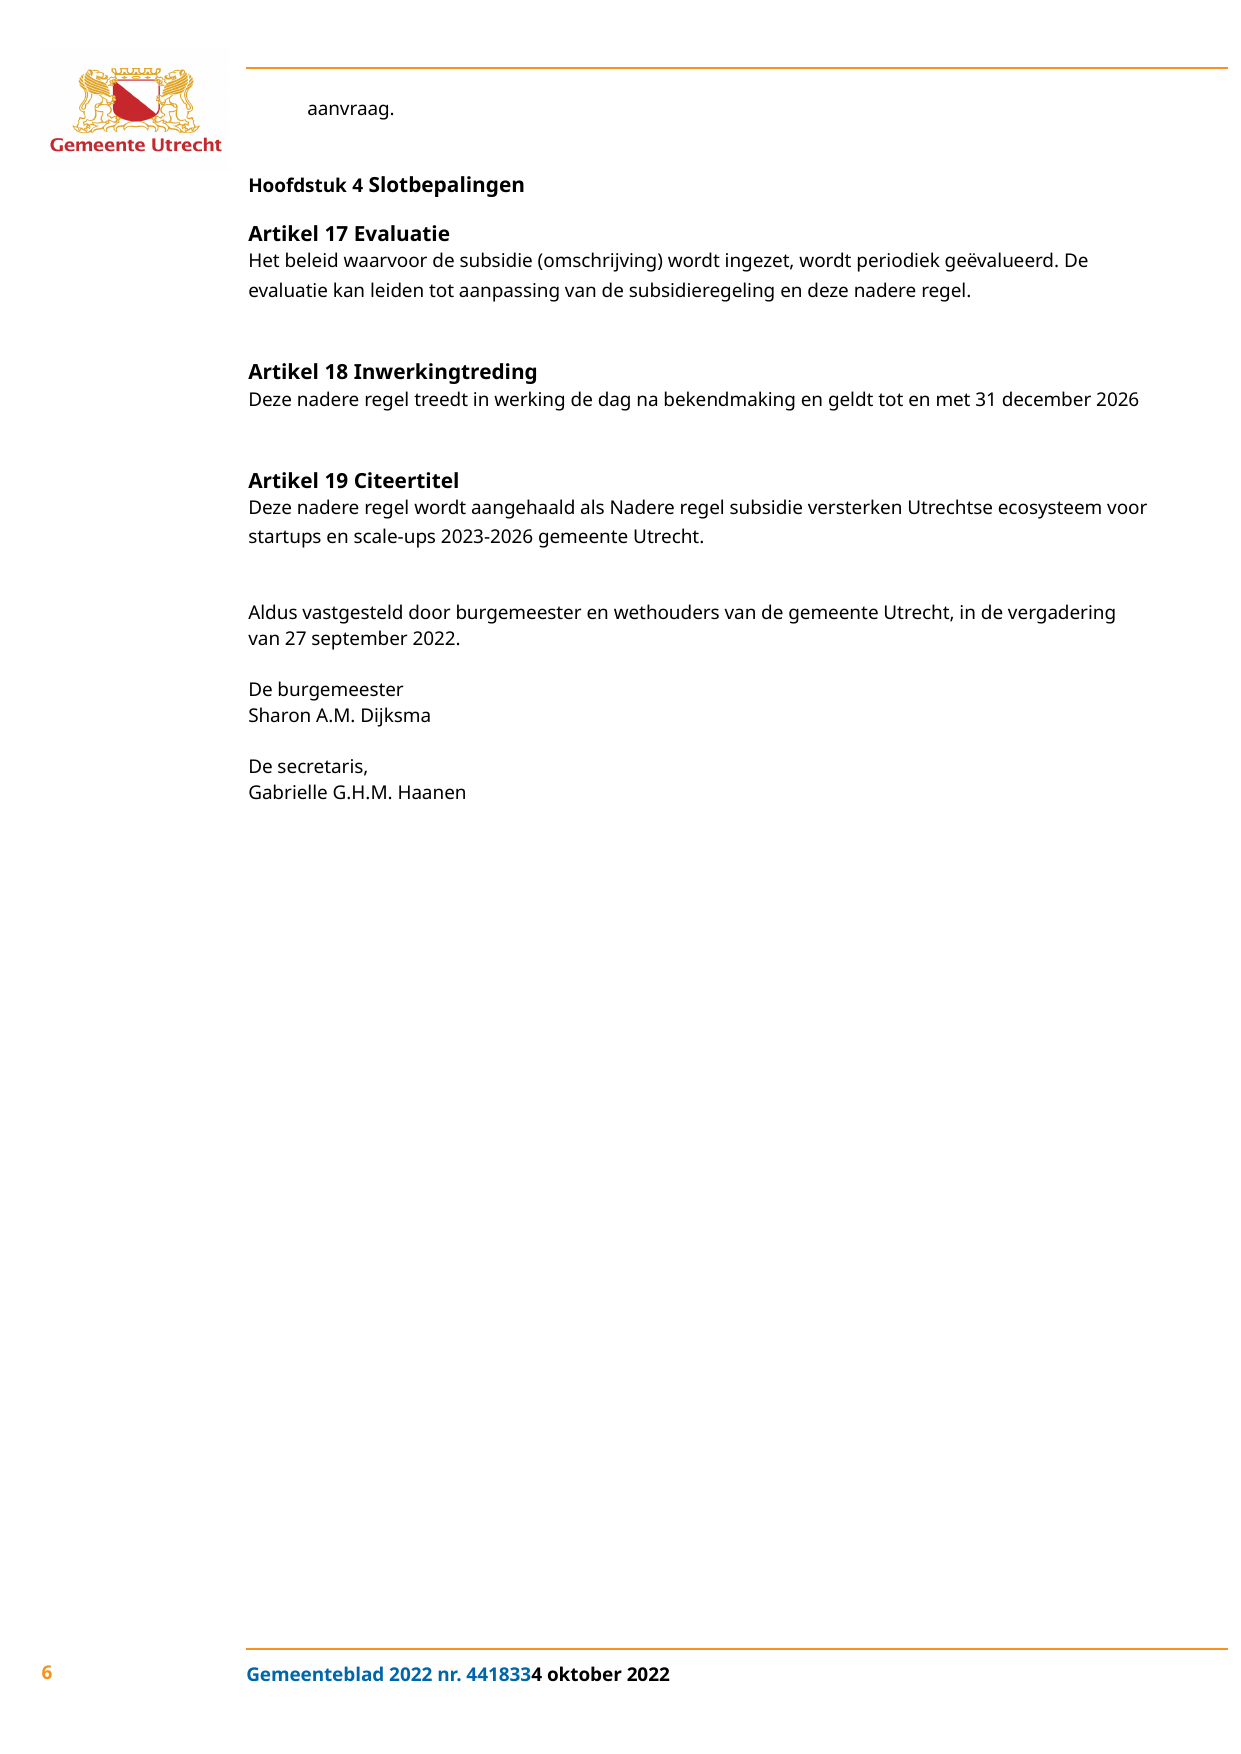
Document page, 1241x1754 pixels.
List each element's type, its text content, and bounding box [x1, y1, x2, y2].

text Deze nadere regel wordt aangehaald als Nadere regel subsidie versterken Utrechtse ecosysteem voor startups en scale-ups 2023-2026 gemeente Utrecht. [248, 494, 1152, 549]
text Gabrielle G.H.M. Haanen [248, 779, 1152, 805]
text Deze nadere regel treedt in werking de dag na bekendmaking en geldt tot en met 31 december 2026 [248, 386, 1152, 411]
text Artikel 18 Inwerkingtreding [248, 357, 1152, 386]
text Sharon A.M. Dijksma [248, 702, 1152, 728]
list aanvraag. [248, 95, 1152, 121]
text Aldus vastgesteld door burgemeester en wethouders van de gemeente Utrecht, in de vergadering van 27 september 2022. [248, 599, 1152, 650]
text Het beleid waarvoor de subsidie (omschrijving) wordt ingezet, wordt periodiek geëvalueerd. De evaluatie kan leiden tot aanpassing van de subsidieregeling en deze nadere regel. [248, 248, 1152, 303]
text De burgemeester [248, 676, 1152, 702]
text De secretaris, [248, 753, 1152, 779]
text Artikel 19 Citeertitel [248, 466, 1152, 494]
text Artikel 17 Evaluatie [248, 219, 1152, 248]
text Hoofdstuk 4 Slotbepalingen [248, 170, 1152, 198]
picture [41, 47, 231, 172]
